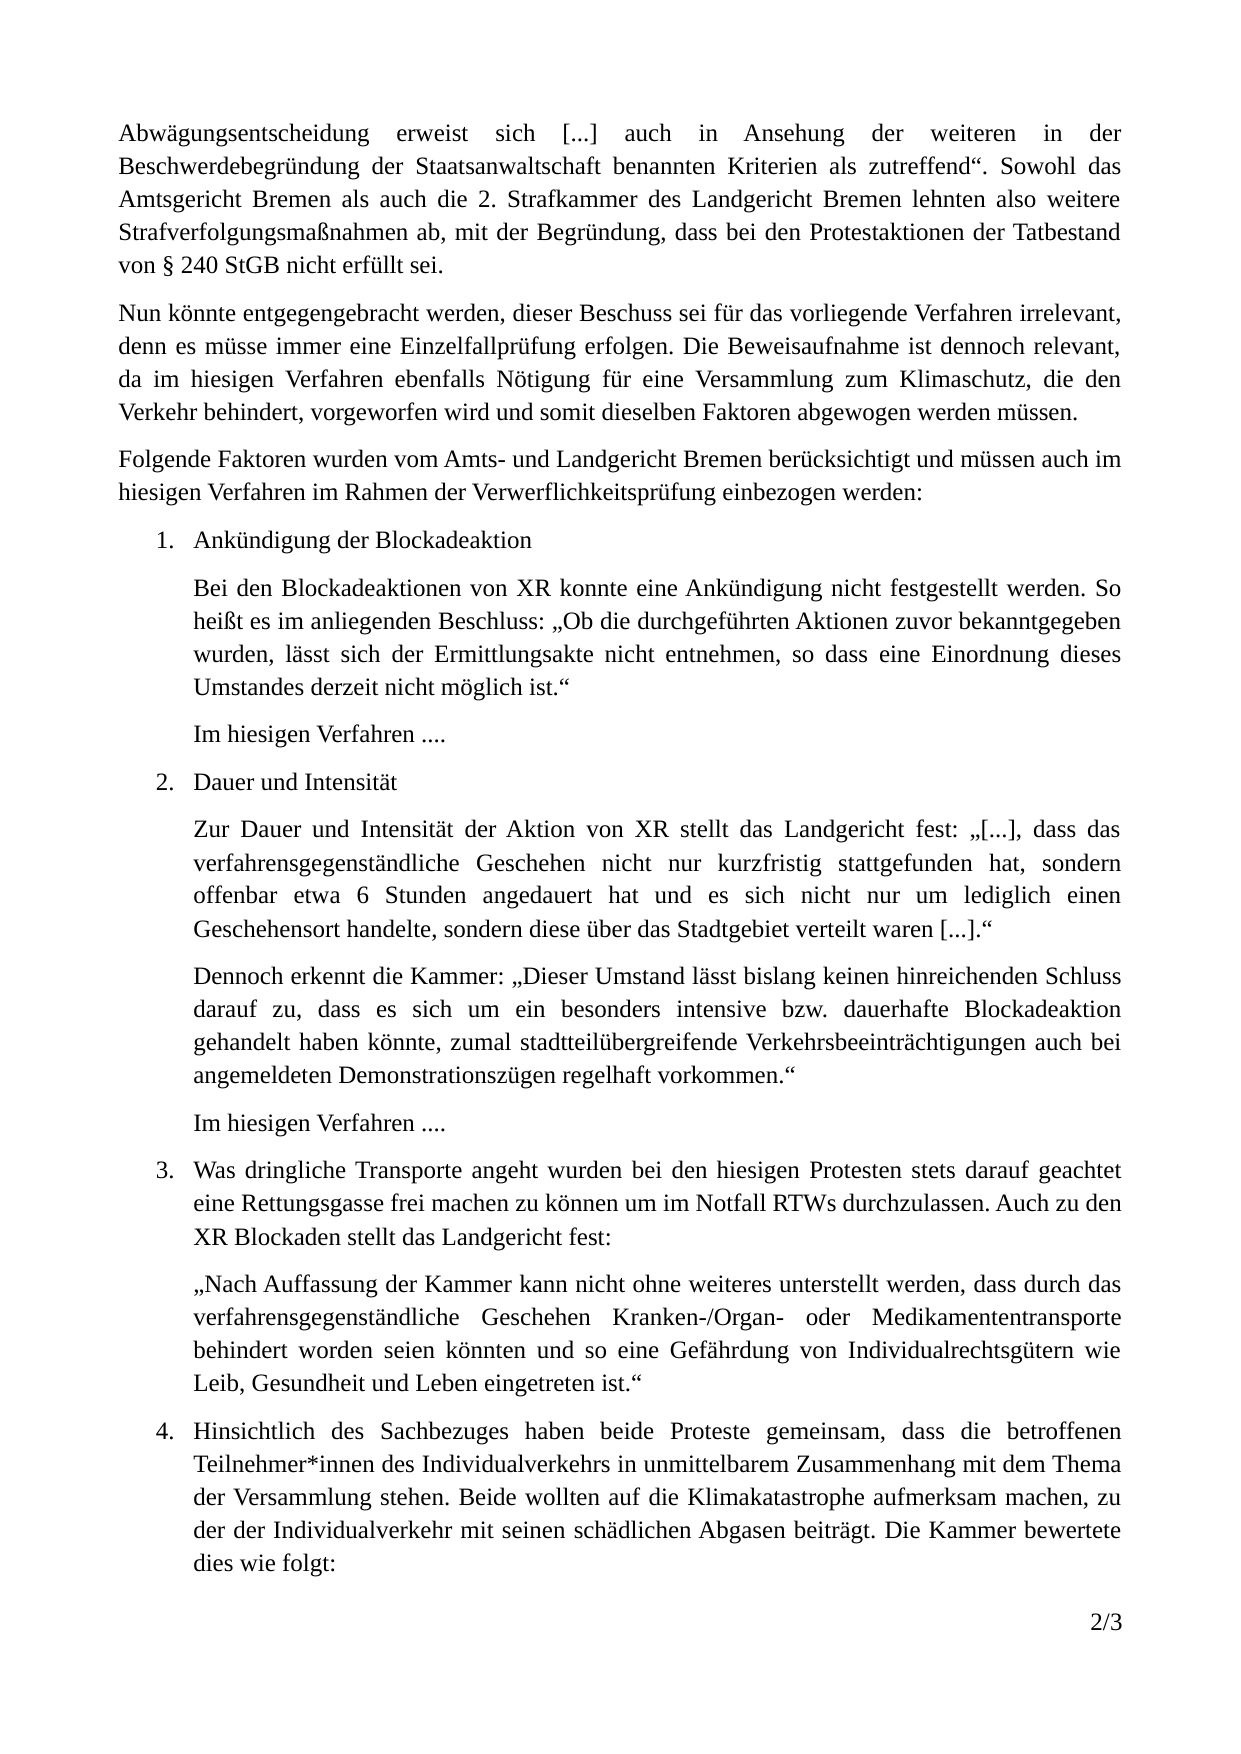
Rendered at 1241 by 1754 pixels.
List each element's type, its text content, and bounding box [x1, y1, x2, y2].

text Folgende Faktoren wurden vom Amts- und Landgericht Bremen berücksichtigt und müssen auch im hiesigen Verfahren im Rahmen der Verwerflichkeitsprüfung einbezogen werden: [118, 444, 1122, 506]
list Zur Dauer und Intensität der Aktion von XR stellt das Landgericht fest: „[...], dass das verfahrensgegenständliche Geschehen nicht nur kurzfristig stattgefunden hat, sondern offenbar etwa 6 Stunden angedauert hat und es sich nicht nur um lediglich einen Geschehensort handelte, sondern diese über das Stadtgebiet verteilt waren [...].“ [156, 814, 1122, 942]
list Was dringliche Transporte angeht wurden bei den hiesigen Protesten stets darauf geachtet eine Rettungsgasse frei machen zu können um im Notfall RTWs durchzulassen. Auch zu den XR Blockaden stellt das Landgericht fest: [156, 1156, 1122, 1250]
list Dauer und Intensität [156, 767, 1122, 796]
list Im hiesigen Verfahren .... [156, 1108, 1122, 1137]
list Dennoch erkennt die Kammer: „Dieser Umstand lässt bislang keinen hinreichenden Schluss darauf zu, dass es sich um ein besonders intensive bzw. dauerhafte Blockadeaktion gehandelt haben könnte, zumal stadtteilübergreifende Verkehrsbeeinträchtigungen auch bei angemeldeten Demonstrationszügen regelhaft vorkommen.“ [156, 961, 1122, 1089]
list Ankündigung der Blockadeaktion [156, 525, 1122, 554]
list „Nach Auffassung der Kammer kann nicht ohne weiteres unterstellt werden, dass durch das verfahrensgegenständliche Geschehen Kranken-/Organ- oder Medikamententransporte behindert worden seien könnten und so eine Gefährdung von Individualrechtsgütern wie Leib, Gesundheit und Leben eingetreten ist.“ [156, 1269, 1122, 1397]
text Nun könnte entgegengebracht werden, dieser Beschuss sei für das vorliegende Verfahren irrelevant, denn es müsse immer eine Einzelfallprüfung erfolgen. Die Beweisaufnahme ist dennoch relevant, da im hiesigen Verfahren ebenfalls Nötigung für eine Versammlung zum Klimaschutz, die den Verkehr behindert, vorgeworfen wird und somit dieselben Faktoren abgewogen werden müssen. [118, 298, 1122, 426]
list Im hiesigen Verfahren .... [156, 719, 1122, 748]
text Abwägungsentscheidung erweist sich [...] auch in Ansehung der weiteren in der Beschwerdebegründung der Staatsanwaltschaft benannten Kriterien als zutreffend“. Sowohl das Amtsgericht Bremen als auch die 2. Strafkammer des Landgericht Bremen lehnten also weitere Strafverfolgungsmaßnahmen ab, mit der Begründung, dass bei den Protestaktionen der Tatbestand von § 240 StGB nicht erfüllt sei. [118, 118, 1122, 279]
list Bei den Blockadeaktionen von XR konnte eine Ankündigung nicht festgestellt werden. So heißt es im anliegenden Beschluss: „Ob die durchgeführten Aktionen zuvor bekanntgegeben wurden, lässt sich der Ermittlungsakte nicht entnehmen, so dass eine Einordnung dieses Umstandes derzeit nicht möglich ist.“ [156, 573, 1122, 701]
list Hinsichtlich des Sachbezuges haben beide Proteste gemeinsam, dass die betroffenen Teilnehmer*innen des Individualverkehrs in unmittelbarem Zusammenhang mit dem Thema der Versammlung stehen. Beide wollten auf die Klimakatastrophe aufmerksam machen, zu der der Individualverkehr mit seinen schädlichen Abgasen beiträgt. Die Kammer bewertete dies wie folgt: [156, 1416, 1122, 1577]
